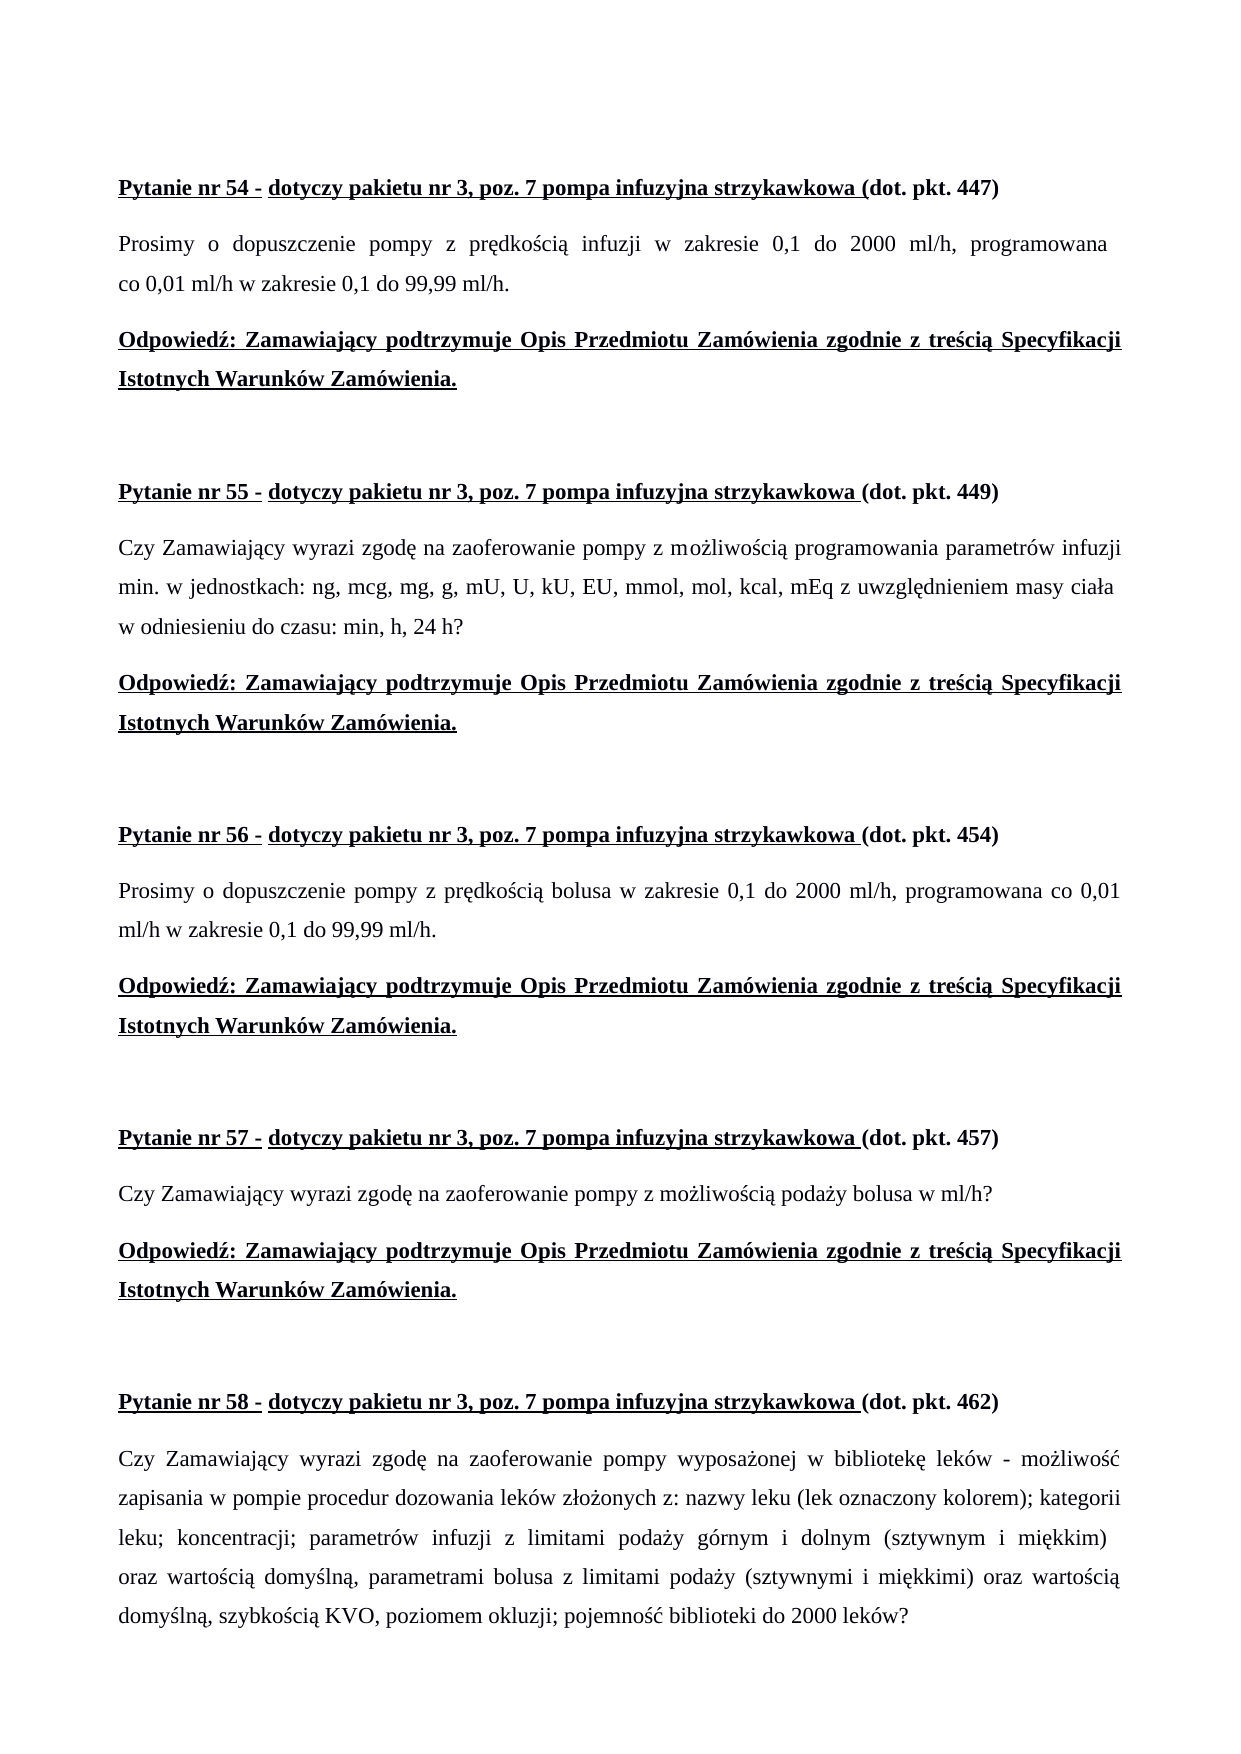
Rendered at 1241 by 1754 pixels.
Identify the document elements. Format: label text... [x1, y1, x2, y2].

text Pytanie nr 56 - dotyczy pakietu nr 3, poz. 7 pompa infuzyjna strzykawkowa (dot. pkt. 454) [118, 821, 1122, 847]
list Istotnych Warunków Zamówienia. [118, 997, 1122, 1038]
list Czy Zamawiający wyrazi zgodę na zaoferowanie pompy wyposażonej w bibliotekę leków - możliwość zapisania w pompie procedur dozowania leków złożonych z: nazwy leku (lek oznaczony kolorem); kategorii leku; koncentracji; parametrów infuzji z limitami podaży górnym i dolnym (sztywnym i miękkim) oraz wartością domyślną, parametrami bolusa z limitami podaży (sztywnymi i miękkimi) oraz wartością domyślną, szybkością KVO, poziomem okluzji; pojemność biblioteki do 2000 leków? [118, 1444, 1122, 1629]
list Prosimy o dopuszczenie pompy z prędkością infuzji w zakresie 0,1 do 2000 ml/h, programowana co 0,01 ml/h w zakresie 0,1 do 99,99 ml/h. [118, 230, 1122, 296]
list Odpowiedź: Zamawiający podtrzymuje Opis Przedmiotu Zamówienia zgodnie z treścią Specyfikacji [118, 973, 1122, 995]
list Odpowiedź: Zamawiający podtrzymuje Opis Przedmiotu Zamówienia zgodnie z treścią Specyfikacji [118, 1237, 1122, 1260]
text Pytanie nr 55 - dotyczy pakietu nr 3, poz. 7 pompa infuzyjna strzykawkowa (dot. pkt. 449) [118, 478, 1122, 504]
list Odpowiedź: Zamawiający podtrzymuje Opis Przedmiotu Zamówienia zgodnie z treścią Specyfikacji [118, 669, 1122, 692]
list Istotnych Warunków Zamówienia. [118, 350, 1122, 392]
text Pytanie nr 57 - dotyczy pakietu nr 3, poz. 7 pompa infuzyjna strzykawkowa (dot. pkt. 457) [118, 1124, 1122, 1151]
text Pytanie nr 54 - dotyczy pakietu nr 3, poz. 7 pompa infuzyjna strzykawkowa (dot. pkt. 447) [118, 174, 1122, 201]
list Istotnych Warunków Zamówienia. [118, 1261, 1122, 1302]
list Istotnych Warunków Zamówienia. [118, 693, 1122, 735]
list Czy Zamawiający wyrazi zgodę na zaoferowanie pompy z możliwością programowania parametrów infuzji min. w jednostkach: ng, mcg, mg, g, mU, U, kU, EU, mmol, mol, kcal, mEq z uwzględnieniem masy ciała w odniesieniu do czasu: min, h, 24 h? [118, 534, 1122, 639]
list Prosimy o dopuszczenie pompy z prędkością bolusa w zakresie 0,1 do 2000 ml/h, programowana co 0,01 ml/h w zakresie 0,1 do 99,99 ml/h. [118, 877, 1122, 943]
list Odpowiedź: Zamawiający podtrzymuje Opis Przedmiotu Zamówienia zgodnie z treścią Specyfikacji [118, 326, 1122, 349]
text Pytanie nr 58 - dotyczy pakietu nr 3, poz. 7 pompa infuzyjna strzykawkowa (dot. pkt. 462) [118, 1388, 1122, 1415]
list Czy Zamawiający wyrazi zgodę na zaoferowanie pompy z możliwością podaży bolusa w ml/h? [118, 1181, 1122, 1207]
